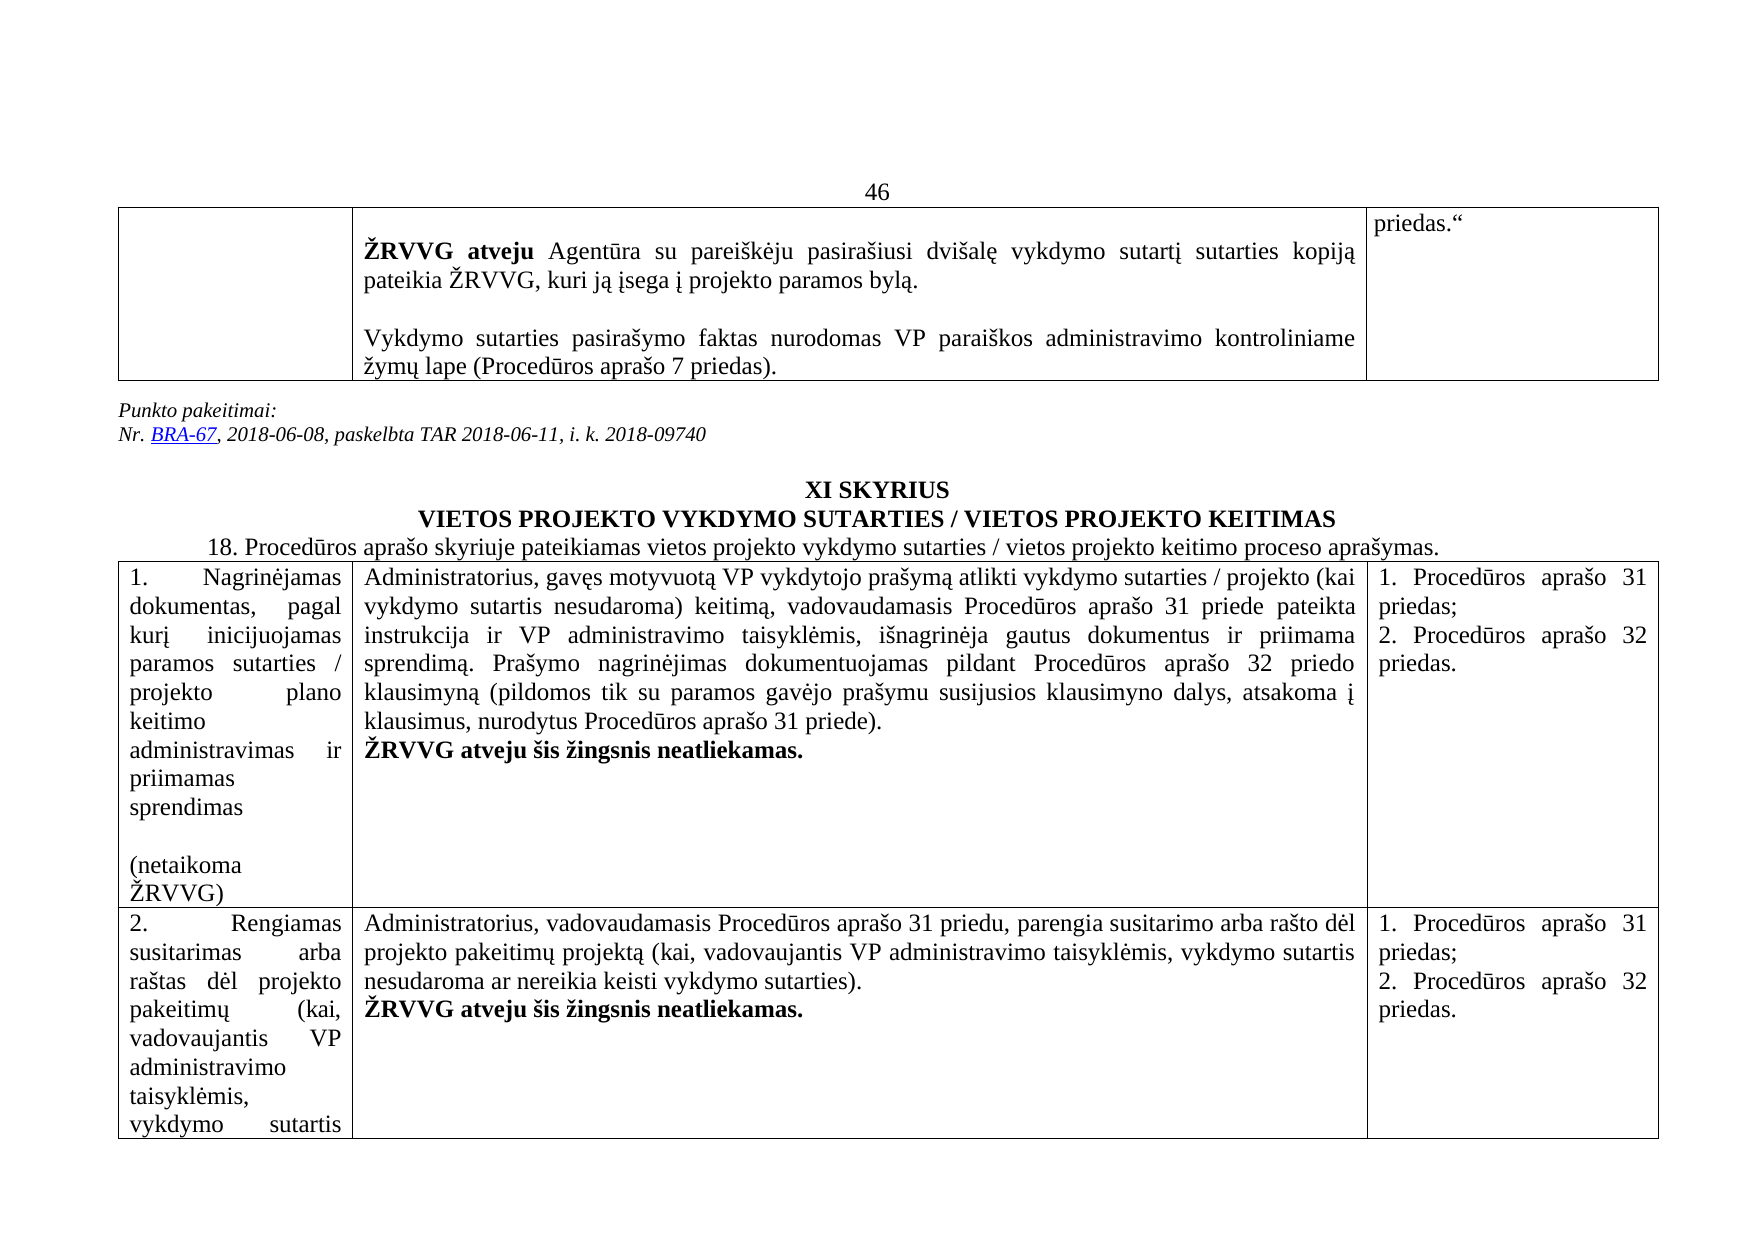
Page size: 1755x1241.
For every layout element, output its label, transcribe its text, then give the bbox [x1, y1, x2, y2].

table_cell 1. Procedūros aprašo 31 priedas; 2. Procedūros aprašo 32 priedas. [1368, 908, 1658, 1138]
table_cell ŽRVVG atveju Agentūra su pareiškėju pasirašiusi dvišalę vykdymo sutartį sutarties kopiją pateikia ŽRVVG, kuri ją įsega į projekto paramos bylą. Vykdymo sutarties pasirašymo faktas nurodomas VP paraiškos administravimo kontroliniame žymų lape (Procedūros aprašo 7 priedas). [353, 208, 1366, 380]
table_cell priedas.“ [1367, 208, 1658, 380]
text 18. Procedūros aprašo skyriuje pateikiamas vietos projekto vykdymo sutarties / vietos projekto keitimo proceso aprašymas. [118, 532, 1636, 561]
text Punkto pakeitimai: [118, 398, 1636, 422]
table_cell [119, 208, 352, 380]
table_header 1. Procedūros aprašo 31 priedas; 2. Procedūros aprašo 32 priedas. [1368, 562, 1658, 907]
table_header 1. Nagrinėjamas dokumentas, pagal kurį inicijuojamas paramos sutarties / projekto plano keitimo administravimas ir priimamas sprendimas (netaikoma ŽRVVG) [119, 562, 352, 907]
text VIETOS PROJEKTO VYKDYMO SUTARTIES / VIETOS PROJEKTO KEITIMAS [118, 504, 1636, 532]
table_cell 2. Rengiamas susitarimas arba raštas dėl projekto pakeitimų (kai, vadovaujantis VP administravimo taisyklėmis, vykdymo sutartis [119, 908, 352, 1138]
text XI SKYRIUS [118, 475, 1636, 504]
table_cell Administratorius, vadovaudamasis Procedūros aprašo 31 priedu, parengia susitarimo arba rašto dėl projekto pakeitimų projektą (kai, vadovaujantis VP administravimo taisyklėmis, vykdymo sutartis nesudaroma ar nereikia keisti vykdymo sutarties). ŽRVVG atveju šis žingsnis neatliekamas. [353, 908, 1367, 1138]
text Nr. BRA-67, 2018-06-08, paskelbta TAR 2018-06-11, i. k. 2018-09740 [118, 422, 1636, 446]
table_header Administratorius, gavęs motyvuotą VP vykdytojo prašymą atlikti vykdymo sutarties / projekto (kai vykdymo sutartis nesudaroma) keitimą, vadovaudamasis Procedūros aprašo 31 priede pateikta instrukcija ir VP administravimo taisyklėmis, išnagrinėja gautus dokumentus ir priimama sprendimą. Prašymo nagrinėjimas dokumentuojamas pildant Procedūros aprašo 32 priedo klausimyną (pildomos tik su paramos gavėjo prašymu susijusios klausimyno dalys, atsakoma į klausimus, nurodytus Procedūros aprašo 31 priede). ŽRVVG atveju šis žingsnis neatliekamas. [353, 562, 1367, 907]
